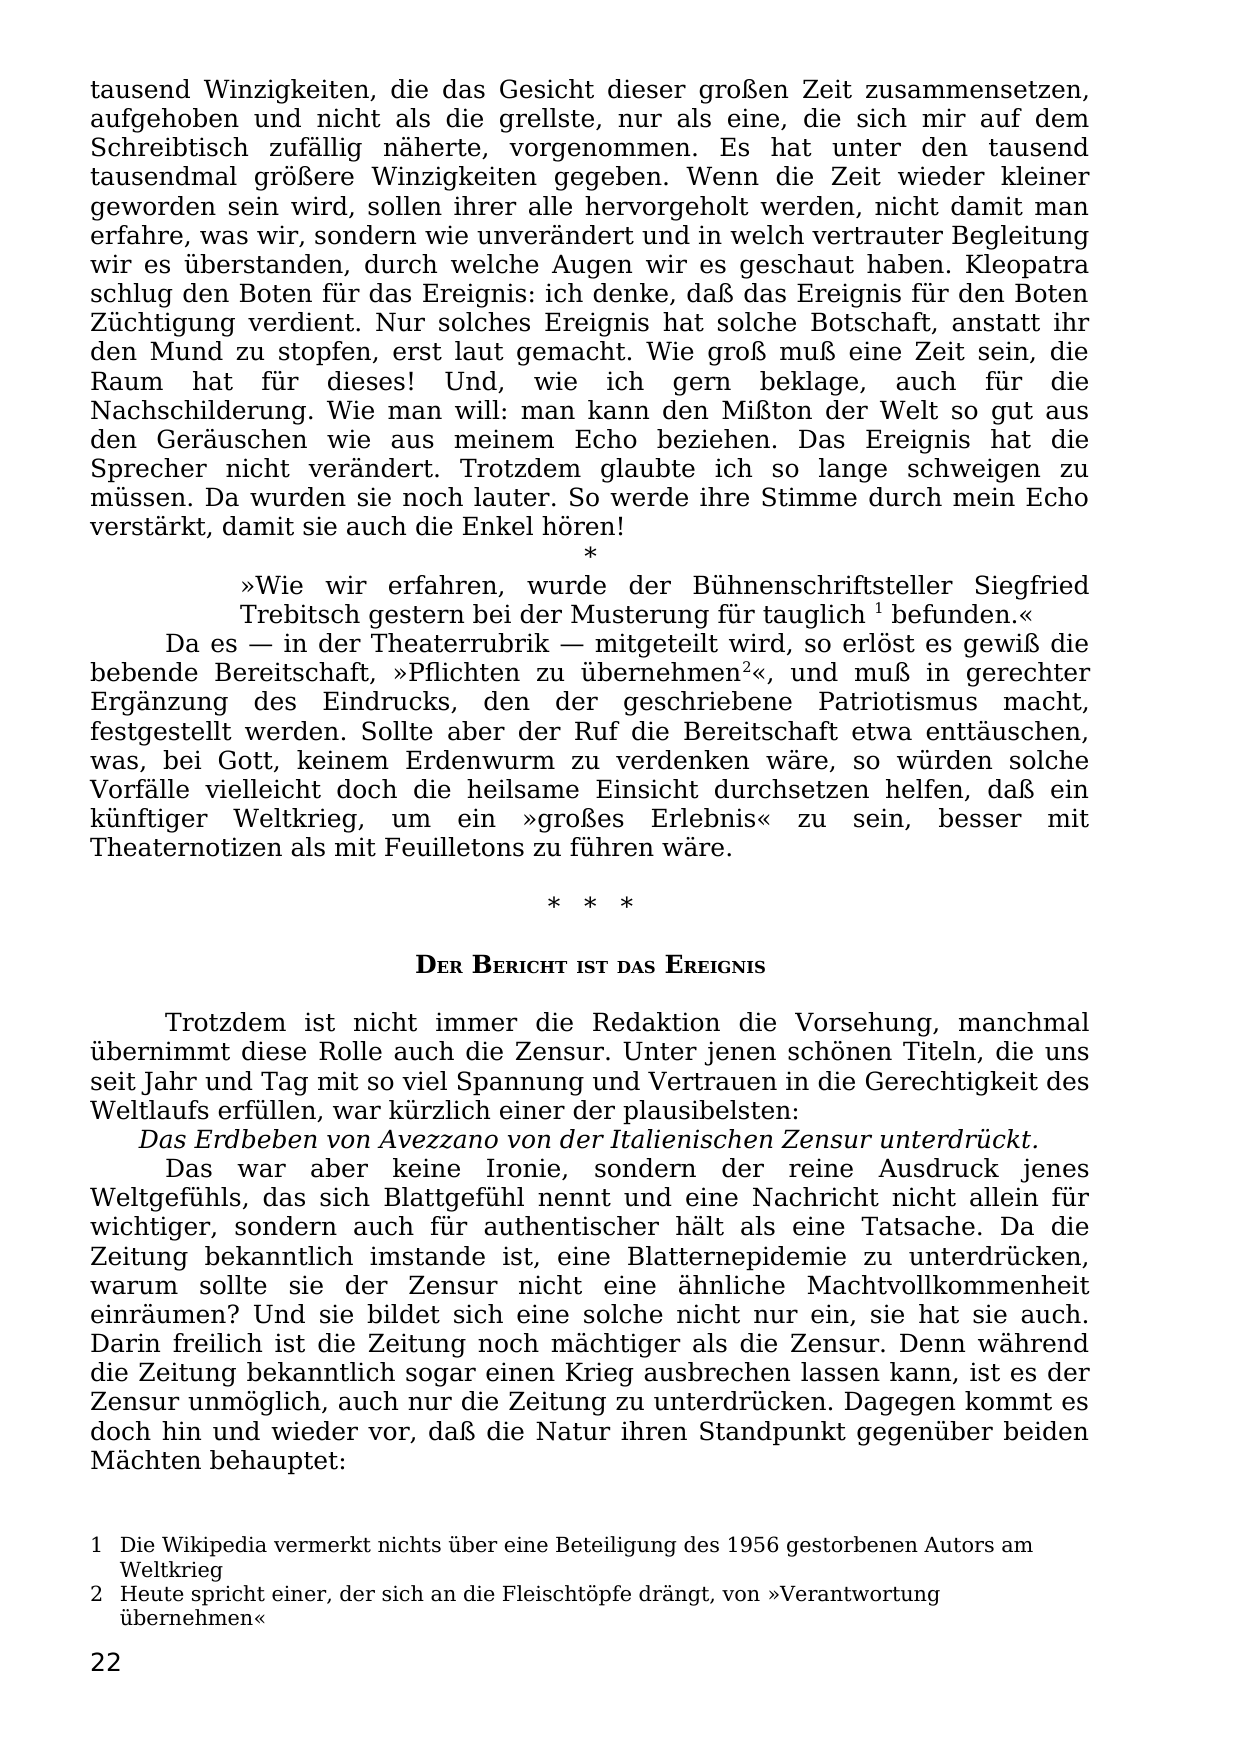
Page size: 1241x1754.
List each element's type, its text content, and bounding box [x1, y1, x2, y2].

text * [90, 542, 1091, 571]
text Das war aber keine Ironie, sondern der reine Ausdruck jenes Weltgefühls, das sich Blattgefühl nennt und eine Nachricht nicht allein für wichtiger, sondern auch für authentischer hält als eine Tatsache. Da die Zeitung bekanntlich imstande ist, eine Blatternepidemie zu unterdrücken, warum sollte sie der Zensur nicht eine ähnliche Machtvollkommenheit einräumen? Und sie bildet sich eine solche nicht nur ein, sie hat sie auch. Darin freilich ist die Zeitung noch mächtiger als die Zensur. Denn während die Zeitung bekanntlich sogar einen Krieg ausbrechen lassen kann, ist es der Zensur unmöglich, auch nur die Zeitung zu unterdrücken. Dagegen kommt es doch hin und wieder vor, daß die Natur ihren Standpunkt gegenüber beiden Mächten behauptet: [90, 1154, 1091, 1475]
text Da es — in der Theaterrubrik — mitgeteilt wird, so erlöst es gewiß die bebende Bereitschaft, »Pflichten zu übernehmen«, und muß in gerechter Ergänzung des Eindrucks, den der geschriebene Patriotismus macht, festgestellt werden. Sollte aber der Ruf die Bereitschaft etwa enttäuschen, was, bei Gott, keinem Erdenwurm zu verdenken wäre, so würden solche Vorfälle vielleicht doch die heilsame Einsicht durchsetzen helfen, daß ein künftiger Weltkrieg, um ein »großes Erlebnis« zu sein, besser mit Theaternotizen als mit Feuilletons zu führen wäre. [90, 629, 1091, 862]
text Die Wikipedia vermerkt nichts über eine Beteiligung des 1956 gestorbenen Autors am Weltkrieg [90, 1533, 1091, 1582]
text tausend Winzigkeiten, die das Gesicht dieser großen Zeit zusammensetzen, aufgehoben und nicht als die grellste, nur als eine, die sich mir auf dem Schreibtisch zufällig näherte, vorgenommen. Es hat unter den tausend tausendmal größere Winzigkeiten gegeben. Wenn die Zeit wieder kleiner geworden sein wird, sollen ihrer alle hervorgeholt werden, nicht damit man erfahre, was wir, sondern wie unverändert und in welch vertrauter Begleitung wir es überstanden, durch welche Augen wir es geschaut haben. Kleopatra schlug den Boten für das Ereignis: ich denke, daß das Ereignis für den Boten Züchtigung verdient. Nur solches Ereignis hat solche Botschaft, anstatt ihr den Mund zu stopfen, erst laut gemacht. Wie groß muß eine Zeit sein, die Raum hat für dieses! Und, wie ich gern beklage, auch für die Nachschilderung. Wie man will: man kann den Mißton der Welt so gut aus den Geräuschen wie aus meinem Echo beziehen. Das Ereignis hat die Sprecher nicht verändert. Trotzdem glaubte ich so lange schweigen zu müssen. Da wurden sie noch lauter. So werde ihre Stimme durch mein Echo verstärkt, damit sie auch die Enkel hören! [90, 75, 1091, 542]
text Trotzdem ist nicht immer die Redaktion die Vorsehung, manchmal übernimmt diese Rolle auch die Zensur. Unter jenen schönen Titeln, die uns seit Jahr und Tag mit so viel Spannung und Vertrauen in die Gerechtigkeit des Weltlaufs erfüllen, war kürzlich einer der plausibelsten: [90, 1008, 1091, 1125]
text * * * [90, 892, 1091, 921]
text Der Bericht ist das Ereignis [90, 921, 1091, 979]
text »Wie wir erfahren, wurde der Bühnenschriftsteller Siegfried Trebitsch gestern bei der Musterung für tauglich befunden.« [240, 571, 1091, 629]
text Heute spricht einer, der sich an die Fleischtöpfe drängt, von »Verantwortung übernehmen« [90, 1582, 1091, 1631]
text Das Erdbeben von Avezzano von der Italienischen Zensur unterdrückt. [90, 1125, 1091, 1154]
